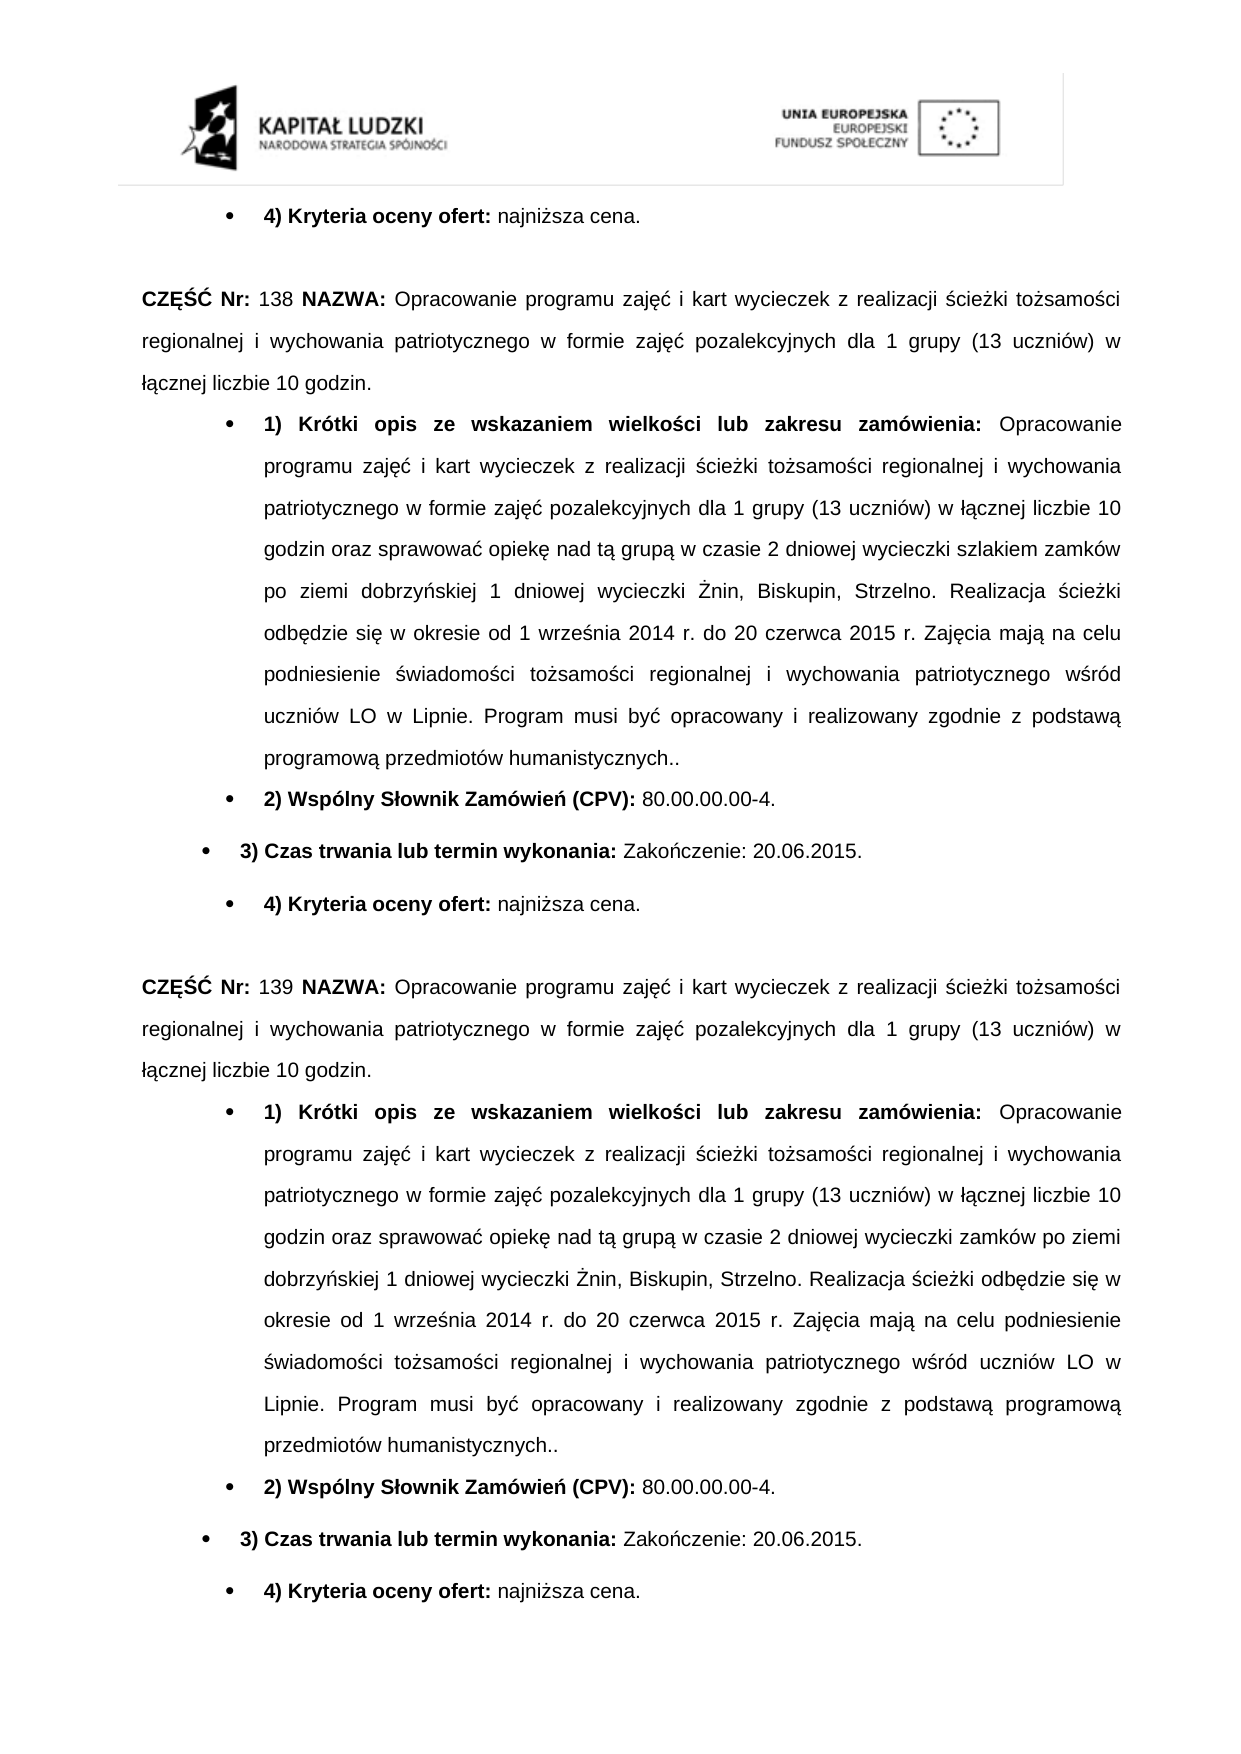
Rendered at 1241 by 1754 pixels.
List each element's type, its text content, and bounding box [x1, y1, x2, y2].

list 4) Kryteria oceny ofert: najniższa cena. [226, 186, 1122, 228]
list 4) Kryteria oceny ofert: najniższa cena. [226, 1561, 1122, 1603]
text CZĘŚĆ Nr: 139 NAZWA: Opracowanie programu zajęć i kart wycieczek z realizacji ścieżki tożsamości regionalnej i wychowania patriotycznego w formie zajęć pozalekcyjnych dla 1 grupy (13 uczniów) w łącznej liczbie 10 godzin. [142, 957, 1122, 1082]
list 3) Czas trwania lub termin wykonania: Zakończenie: 20.06.2015. [202, 1509, 1122, 1551]
text CZĘŚĆ Nr: 138 NAZWA: Opracowanie programu zajęć i kart wycieczek z realizacji ścieżki tożsamości regionalnej i wychowania patriotycznego w formie zajęć pozalekcyjnych dla 1 grupy (13 uczniów) w łącznej liczbie 10 godzin. [142, 269, 1122, 394]
list 1) Krótki opis ze wskazaniem wielkości lub zakresu zamówienia: Opracowanie programu zajęć i kart wycieczek z realizacji ścieżki tożsamości regionalnej i wychowania patriotycznego w formie zajęć pozalekcyjnych dla 1 grupy (13 uczniów) w łącznej liczbie 10 godzin oraz sprawować opiekę nad tą grupą w czasie 2 dniowej wycieczki szlakiem zamków po ziemi dobrzyńskiej 1 dniowej wycieczki Żnin, Biskupin, Strzelno. Realizacja ścieżki odbędzie się w okresie od 1 września 2014 r. do 20 czerwca 2015 r. Zajęcia mają na celu podniesienie świadomości tożsamości regionalnej i wychowania patriotycznego wśród uczniów LO w Lipnie. Program musi być opracowany i realizowany zgodnie z podstawą programową przedmiotów humanistycznych.. [226, 394, 1122, 769]
list 2) Wspólny Słownik Zamówień (CPV): 80.00.00.00-4. [226, 769, 1122, 811]
list 4) Kryteria oceny ofert: najniższa cena. [226, 874, 1122, 915]
list 2) Wspólny Słownik Zamówień (CPV): 80.00.00.00-4. [226, 1457, 1122, 1499]
list 3) Czas trwania lub termin wykonania: Zakończenie: 20.06.2015. [202, 822, 1122, 863]
list 1) Krótki opis ze wskazaniem wielkości lub zakresu zamówienia: Opracowanie programu zajęć i kart wycieczek z realizacji ścieżki tożsamości regionalnej i wychowania patriotycznego w formie zajęć pozalekcyjnych dla 1 grupy (13 uczniów) w łącznej liczbie 10 godzin oraz sprawować opiekę nad tą grupą w czasie 2 dniowej wycieczki zamków po ziemi dobrzyńskiej 1 dniowej wycieczki Żnin, Biskupin, Strzelno. Realizacja ścieżki odbędzie się w okresie od 1 września 2014 r. do 20 czerwca 2015 r. Zajęcia mają na celu podniesienie świadomości tożsamości regionalnej i wychowania patriotycznego wśród uczniów LO w Lipnie. Program musi być opracowany i realizowany zgodnie z podstawą programową przedmiotów humanistycznych.. [226, 1082, 1122, 1457]
